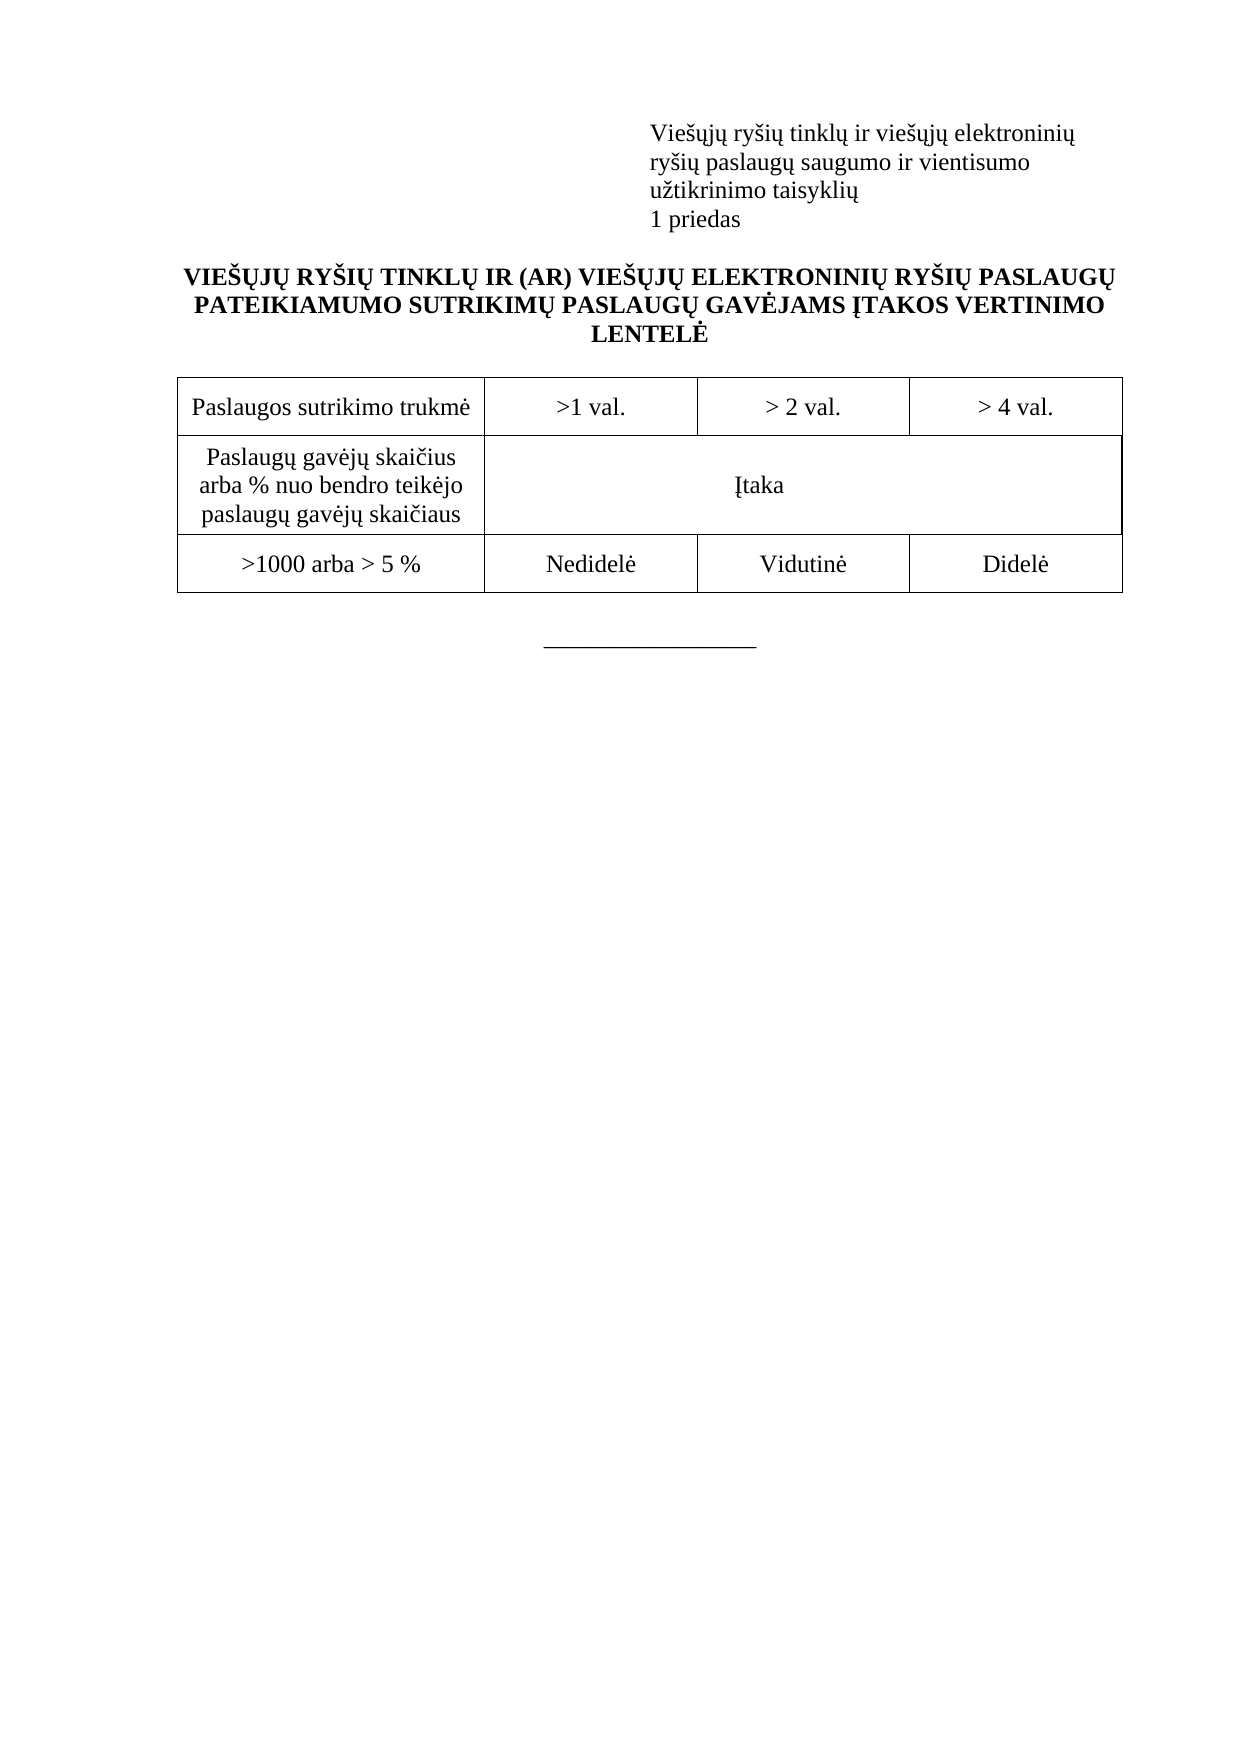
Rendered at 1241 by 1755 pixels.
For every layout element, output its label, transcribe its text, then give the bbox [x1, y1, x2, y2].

table_header > 4 val. [910, 378, 1122, 435]
table_cell Vidutinė [698, 535, 909, 592]
table_header > 2 val. [698, 378, 909, 435]
table_cell >1000 arba > 5 % [178, 535, 484, 592]
text 1 priedas [649, 204, 1122, 233]
table_cell Didelė [910, 535, 1122, 592]
table_cell [1083, 436, 1121, 534]
table_cell [1033, 436, 1083, 534]
table_header Paslaugos sutrikimo trukmė [178, 378, 484, 435]
text VIEŠŲJŲ RYŠIŲ TINKLŲ IR (AR) VIEŠŲJŲ ELEKTRONINIŲ RYŠIŲ PASLAUGŲ PATEIKIAMUMO SUTRIKIMŲ PASLAUGŲ GAVĖJAMS ĮTAKOS VERTINIMO LENTELĖ [177, 262, 1122, 348]
text Viešųjų ryšių tinklų ir viešųjų elektroninių [649, 118, 1122, 147]
text ryšių paslaugų saugumo ir vientisumo [649, 147, 1122, 176]
table_cell Įtaka [485, 436, 1033, 534]
table_cell Paslaugų gavėjų skaičius arba % nuo bendro teikėjo paslaugų gavėjų skaičiaus [178, 436, 484, 534]
text užtikrinimo taisyklių [649, 176, 1122, 204]
table_cell Nedidelė [485, 535, 697, 592]
table_header >1 val. [485, 378, 697, 435]
text _________________ [177, 622, 1122, 651]
